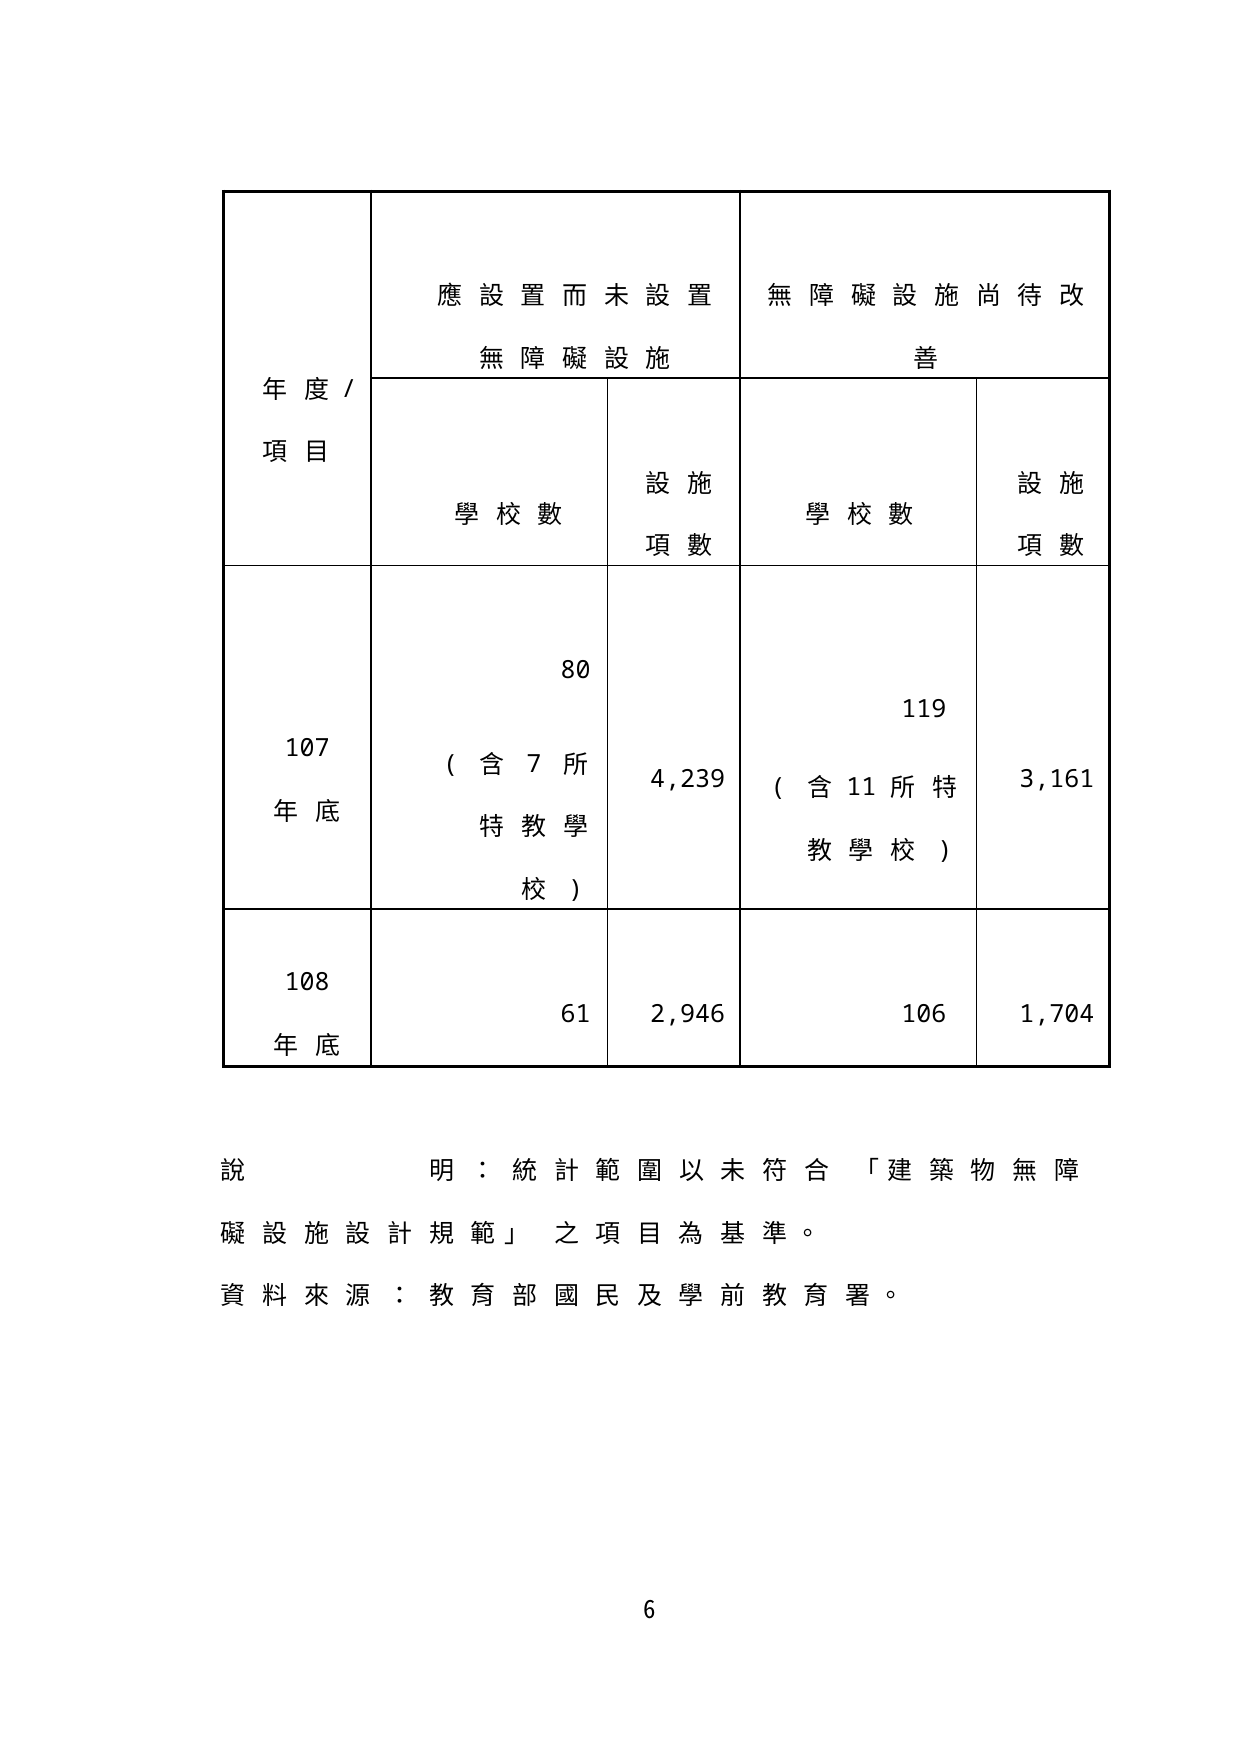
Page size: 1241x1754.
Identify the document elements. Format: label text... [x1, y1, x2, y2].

table_cell 106 [741, 910, 976, 1064]
table_header 無障礙設施尚待改善 [741, 193, 1108, 377]
table_cell 4,239 [608, 566, 739, 908]
table_cell 3,161 [977, 566, 1108, 908]
table_cell 119 (含11所特教學校) [741, 566, 976, 908]
table_cell 107年底 [225, 566, 370, 908]
table_cell 80 (含7所特教學校) [372, 566, 607, 908]
table_cell 61 [372, 910, 607, 1064]
text 資料來源：教育部國民及學前教育署。 [212, 1252, 1087, 1314]
table_cell 學校數 [372, 379, 607, 564]
table_cell 設施項數 [977, 379, 1108, 564]
table_cell 學校數 [741, 379, 976, 564]
table_cell 1,704 [977, 910, 1108, 1064]
table_cell 設施項數 [608, 379, 739, 564]
text 說 明：統計範圍以未符合「建築物無障礙設施設計規範」之項目為基準。 [212, 1127, 1087, 1252]
table_cell 2,946 [608, 910, 739, 1064]
table_cell 108年底 [225, 910, 370, 1064]
table_header 年度/項目 [225, 193, 370, 564]
table_header 應設置而未設置無障礙設施 [372, 193, 739, 377]
